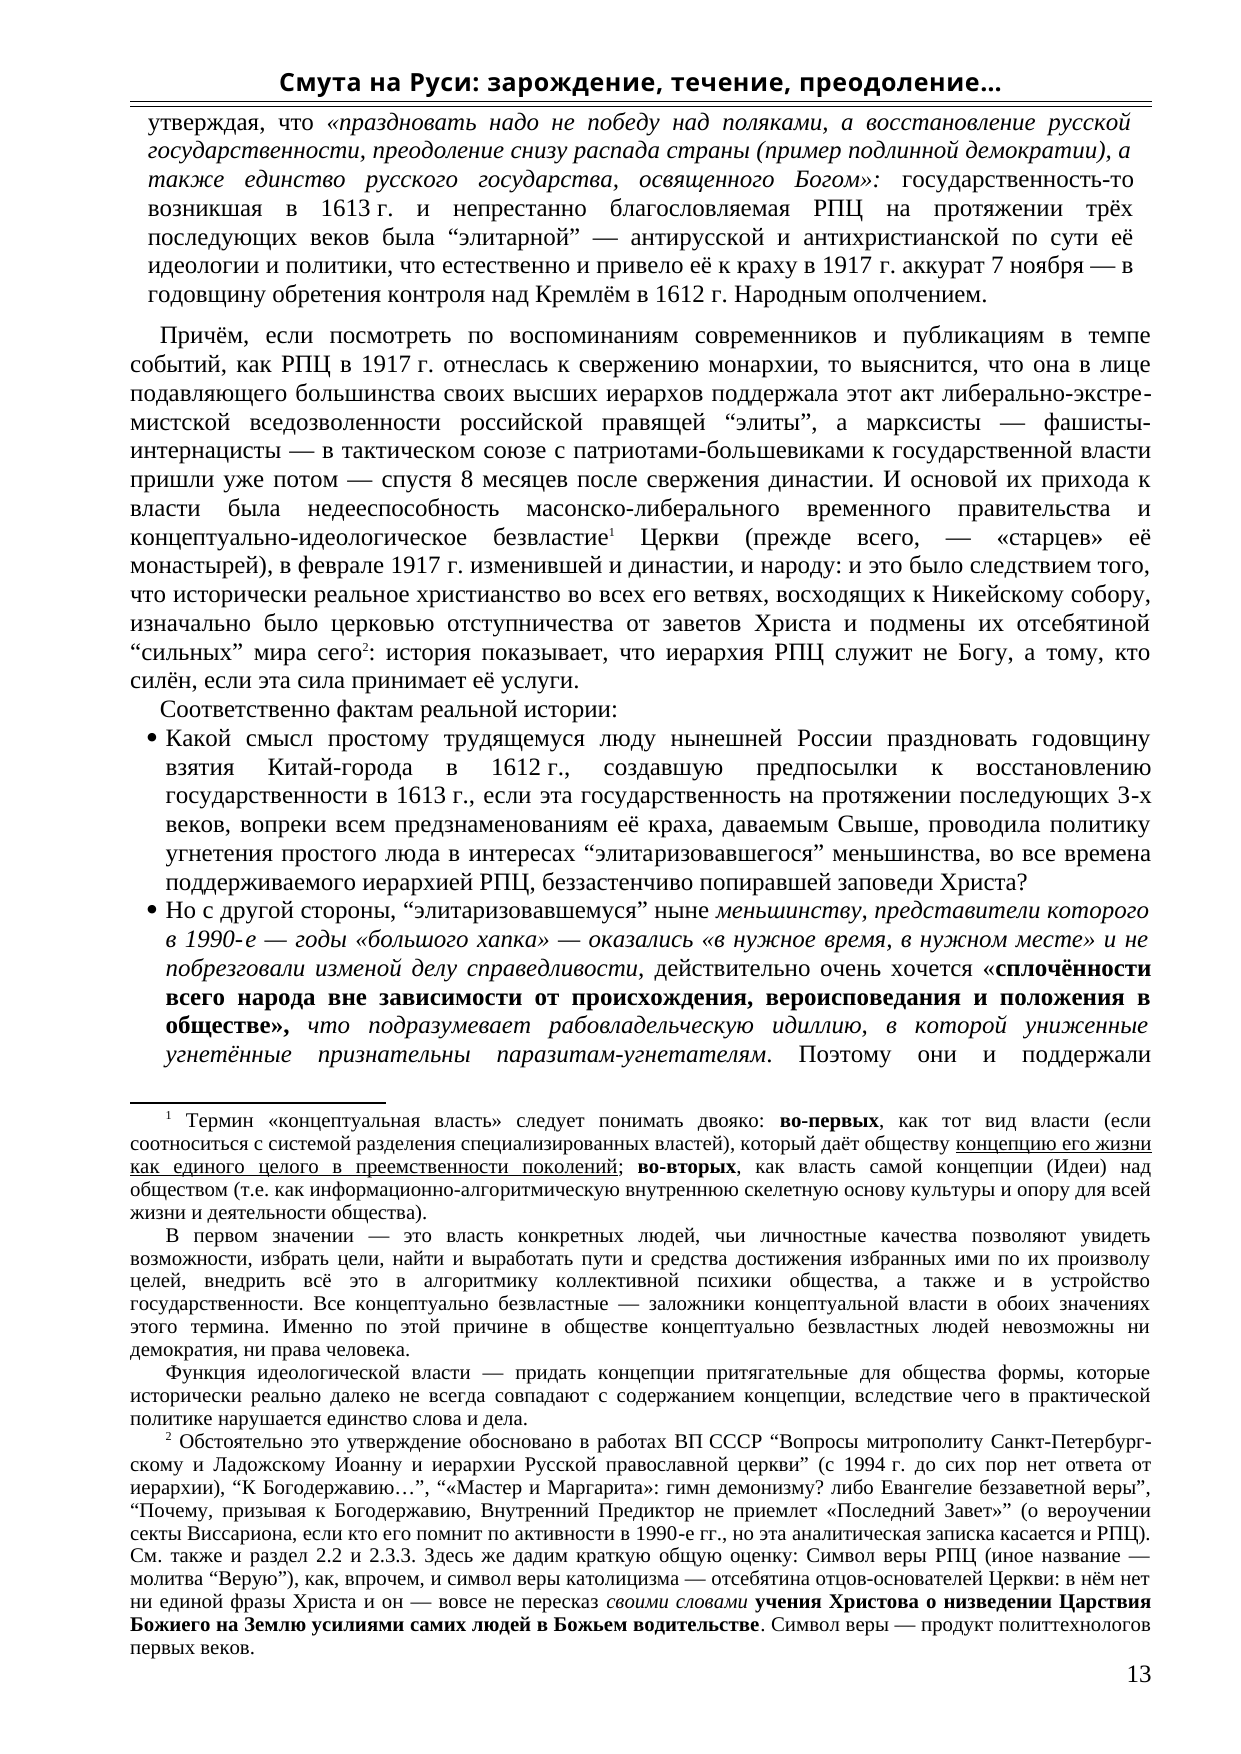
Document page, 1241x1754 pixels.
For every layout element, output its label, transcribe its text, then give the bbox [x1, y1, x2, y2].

text В первом значении — это власть конкретных людей, чьи личностные качества позволяют увидеть возможности, избрать цели, найти и выработать пути и средства достижения избранных ими по их произволу целей, внедрить всё это в алгоритмику коллективной психики общества, а также и в устройство государственности. Все концептуально безвластные — заложники концептуальной власти в обоих значениях этого термина. Именно по этой причине в обществе концептуально безвластных людей невозможны ни демократия, ни права человека. [130, 1224, 1152, 1361]
text Термин «кон­це­п­ту­альная власть» следует понимать двояко: во-первых, как тот вид власти (если соотноситься с системой разделения специализированных властей), который даёт обществу концепцию его жизни как единого целого в преемственности поколений; во-вто­рых, как власть самой концепции (Идеи) над обществом (т.е. как информационно-алго­рит­ми­чес­кую внутреннюю скелетную основу культуры и опору для всей жизни и деятельности общества). [130, 1109, 1152, 1224]
text Обстоятельно это утверждение обосновано в работах ВП СССР “Вопросы митрополиту Санкт-Петер­бург­скому и Ладожскому Иоанну и иерархии Русской православной церкви” (с 1994 г. до сих пор нет ответа от иерархии), “К Богодержавию…”, “«Мастер и Маргарита»: гимн демонизму? либо Евангелие беззаветной веры”, “Почему, призывая к Богодержавию, Внутренний Предиктор не приемлет «Последний Завет»” (о вероучении секты Виссариона, если кто его помнит по активности в 1990‑е гг., но эта аналитическая записка касается и РПЦ). См. также и раздел 2.2 и 2.3.3. Здесь же дадим краткую общую оценку: Символ веры РПЦ (иное название — молитва “Верую”), как, впрочем, и символ веры католицизма — отсебятина отцов-основателей Церкви: в нём нет ни единой фразы Христа и он — вовсе не пересказ своими словами учения Христова о низведении Царствия Божиего на Землю усилиями самих людей в Божьем водительстве. Символ веры — продукт политтехнологов первых веков. [130, 1430, 1152, 1659]
text Соответственно фактам реальной истории: [130, 694, 1152, 723]
text Причём, если посмотреть по воспоминаниям современников и публикациям в темпе событий, как РПЦ в 1917 г. отнеслась к свержению монархии, то выяснится, что она в лице подавляющего большинства своих высших иерархов поддержала этот акт либерально-экстре­мист­ской вседозволенности российской правящей “элиты”, а марксисты — фашисты-интернацисты — в тактическом союзе с патриотами-боль­шевиками к государственной власти пришли уже потом — спустя 8 месяцев после свержения династии. И основой их прихода к власти была недееспособность масонско-либерального временного правительства и концептуально-иде­оло­гическое безвластие Церкви (прежде всего, — «старцев» её монастырей), в феврале 1917 г. изменившей и династии, и народу: и это было следствием того, что исторически реальное христианство во всех его ветвях, восходящих к Никейскому собору, изначально было церковью отступничества от заветов Христа и подмены их отсебятиной “сильных” мира сего: история показывает, что иерархия РПЦ служит не Богу, а тому, кто силён, если эта сила принимает её услуги. [130, 320, 1152, 694]
list Какой смысл простому трудящемуся люду нынешней России праздновать годовщину взятия Китай-города в 1612 г., создавшую предпосылки к восстановлению государственности в 1613 г., если эта государственность на протяжении последующих 3‑х веков, вопреки всем предзнаменованиям её краха, даваемым Свыше, проводила политику угнетения простого люда в интересах “элита­ри­зовав­шегося” меньшинства, во все времена поддерживаемого иерархией РПЦ, беззастенчиво попиравшей заповеди Христа? [148, 723, 1152, 895]
list Но с другой стороны, “элитаризовавшемуся” ныне меньшинству, представители которого в 1990‑е — годы «большого хапка» — оказались «в нужное время, в нужном месте» и не побрезговали изменой делу справедливости, действительно очень хочется «сплочённости всего народа вне зависимости от происхождения, вероисповедания и положения в обществе», что подразумевает рабовладельческую идиллию, в которой униженные угнетённые признательны паразитам-угнетателям. Поэтому они и поддержали [148, 895, 1152, 1068]
text Функция идеологической власти — придать концепции притягательные для общества формы, которые исторически реально далеко не всегда совпадают с содержанием концепции, вследствие чего в практической политике нарушается единство слова и дела. [130, 1361, 1152, 1430]
text утверждая, что «праздновать надо не победу над поляками, а восстановление русской государственности, преодоление снизу распада страны (пример подлинной демократии), а также единство русского государства, освященного Богом»: государственность-то возникшая в 1613 г. и непрестанно благословляемая РПЦ на протяжении трёх последующих веков была “элитарной” — антирусской и антихристианской по сути её идеологии и политики, что естественно и привело её к краху в 1917 г. аккурат 7 ноября — в годовщину обретения контроля над Кремлём в 1612 г. Народным ополчением. [148, 107, 1134, 308]
